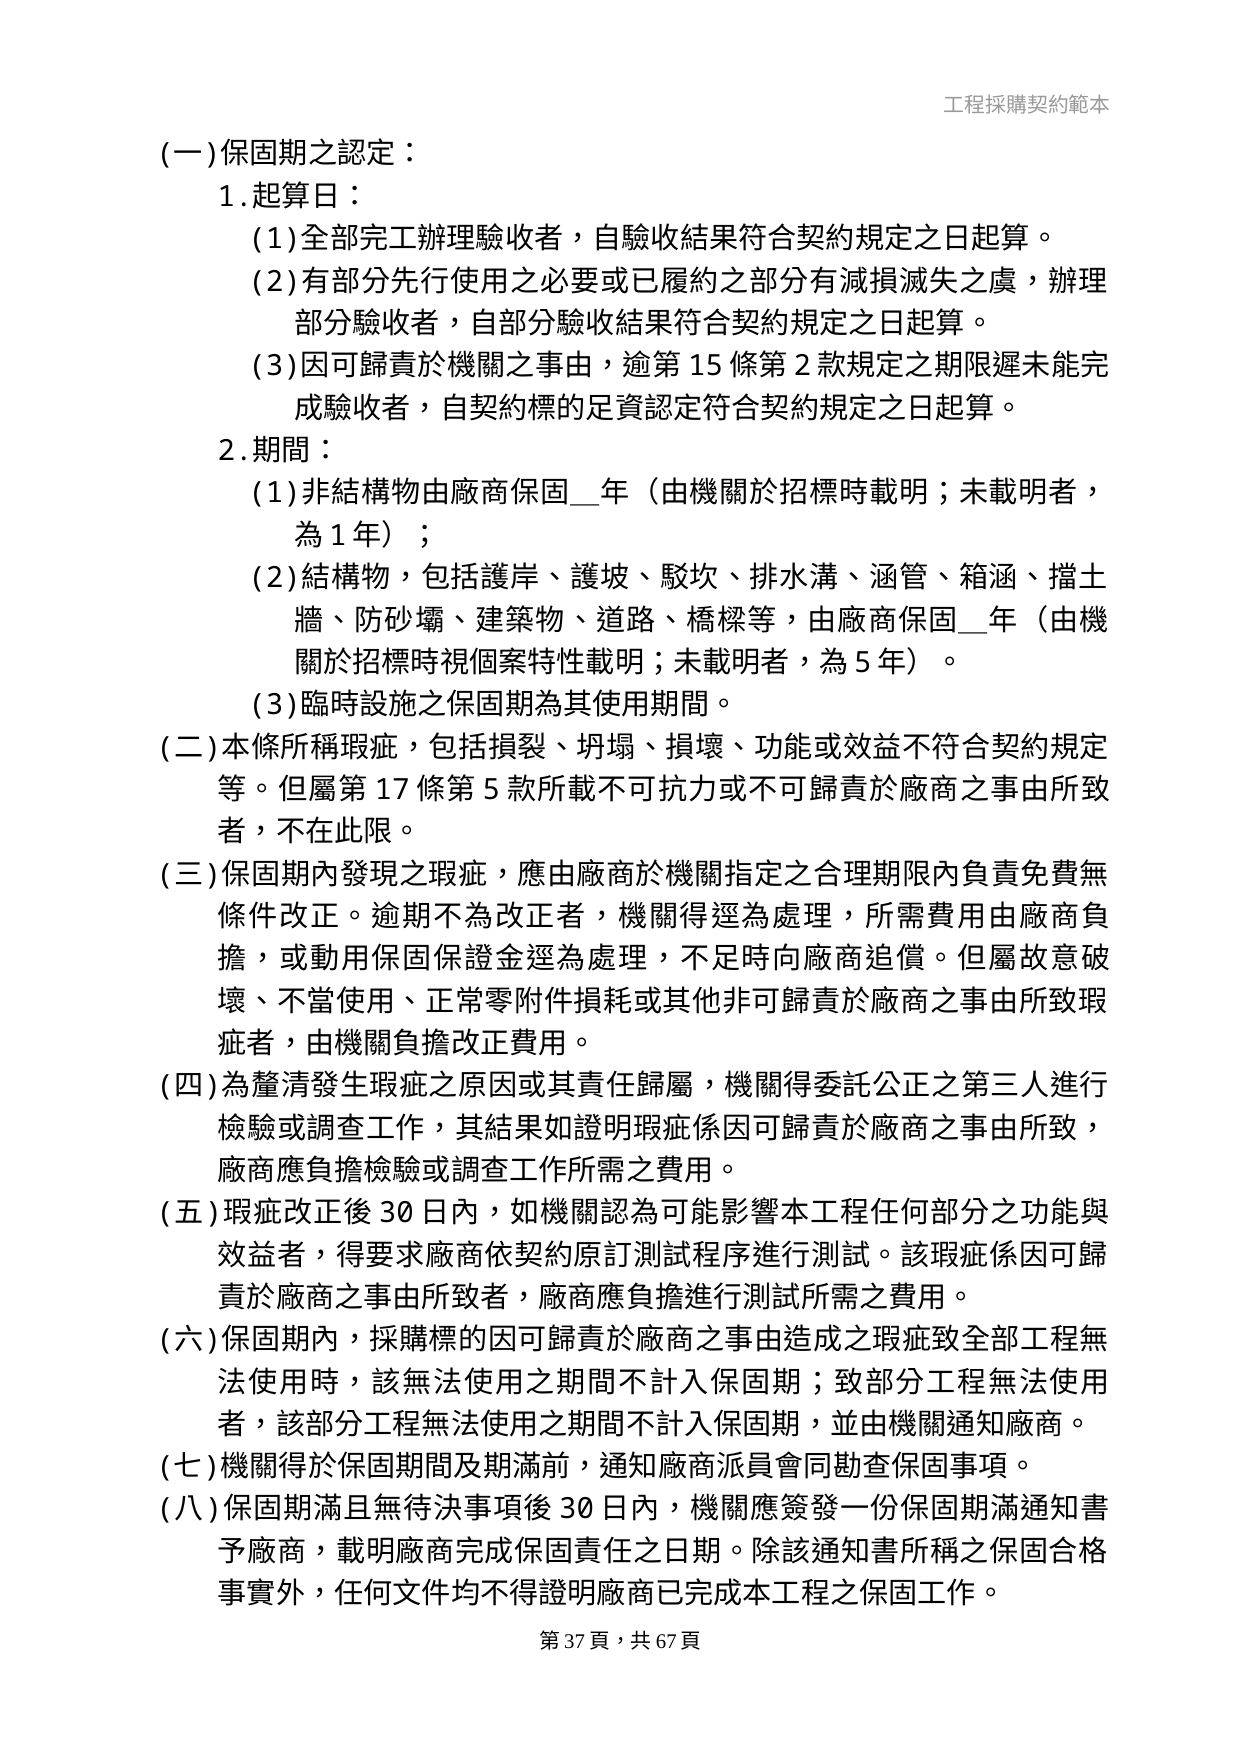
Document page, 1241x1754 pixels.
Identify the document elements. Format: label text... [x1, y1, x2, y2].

text (五)瑕疵改正後30日內，如機關認為可能影響本工程任何部分之功能與效益者，得要求廠商依契約原訂測試程序進行測試。該瑕疵係因可歸責於廠商之事由所致者，廠商應負擔進行測試所需之費用。 [156, 1189, 1110, 1316]
text (八)保固期滿且無待決事項後30日內，機關應簽發一份保固期滿通知書予廠商，載明廠商完成保固責任之日期。除該通知書所稱之保固合格事實外，任何文件均不得證明廠商已完成本工程之保固工作。 [156, 1485, 1110, 1612]
text (一)保固期之認定： [156, 130, 1110, 172]
text (1)全部完工辦理驗收者，自驗收結果符合契約規定之日起算。 [248, 215, 1110, 257]
text (2)結構物，包括護岸、護坡、駁坎、排水溝、涵管、箱涵、擋土牆、防砂壩、建築物、道路、橋樑等，由廠商保固＿年（由機關於招標時視個案特性載明；未載明者，為5年）。 [248, 554, 1110, 681]
text (七)機關得於保固期間及期滿前，通知廠商派員會同勘查保固事項。 [156, 1443, 1110, 1485]
text 2.期間： [217, 426, 1110, 469]
text (三)保固期內發現之瑕疵，應由廠商於機關指定之合理期限內負責免費無條件改正。逾期不為改正者，機關得逕為處理，所需費用由廠商負擔，或動用保固保證金逕為處理，不足時向廠商追償。但屬故意破壞、不當使用、正常零附件損耗或其他非可歸責於廠商之事由所致瑕疵者，由機關負擔改正費用。 [156, 850, 1110, 1062]
text (六)保固期內，採購標的因可歸責於廠商之事由造成之瑕疵致全部工程無法使用時，該無法使用之期間不計入保固期；致部分工程無法使用者，該部分工程無法使用之期間不計入保固期，並由機關通知廠商。 [156, 1316, 1110, 1443]
text (3)因可歸責於機關之事由，逾第15條第2款規定之期限遲未能完成驗收者，自契約標的足資認定符合契約規定之日起算。 [248, 342, 1110, 426]
text (3)臨時設施之保固期為其使用期間。 [248, 681, 1110, 723]
text 1.起算日： [217, 172, 1110, 215]
text (1)非結構物由廠商保固＿年（由機關於招標時載明；未載明者，為1年）； [248, 469, 1110, 554]
text (2)有部分先行使用之必要或已履約之部分有減損滅失之虞，辦理部分驗收者，自部分驗收結果符合契約規定之日起算。 [248, 257, 1110, 342]
text (二)本條所稱瑕疵，包括損裂、坍塌、損壞、功能或效益不符合契約規定等。但屬第17條第5款所載不可抗力或不可歸責於廠商之事由所致者，不在此限。 [156, 723, 1110, 850]
text (四)為釐清發生瑕疵之原因或其責任歸屬，機關得委託公正之第三人進行檢驗或調查工作，其結果如證明瑕疵係因可歸責於廠商之事由所致，廠商應負擔檢驗或調查工作所需之費用。 [156, 1062, 1110, 1189]
